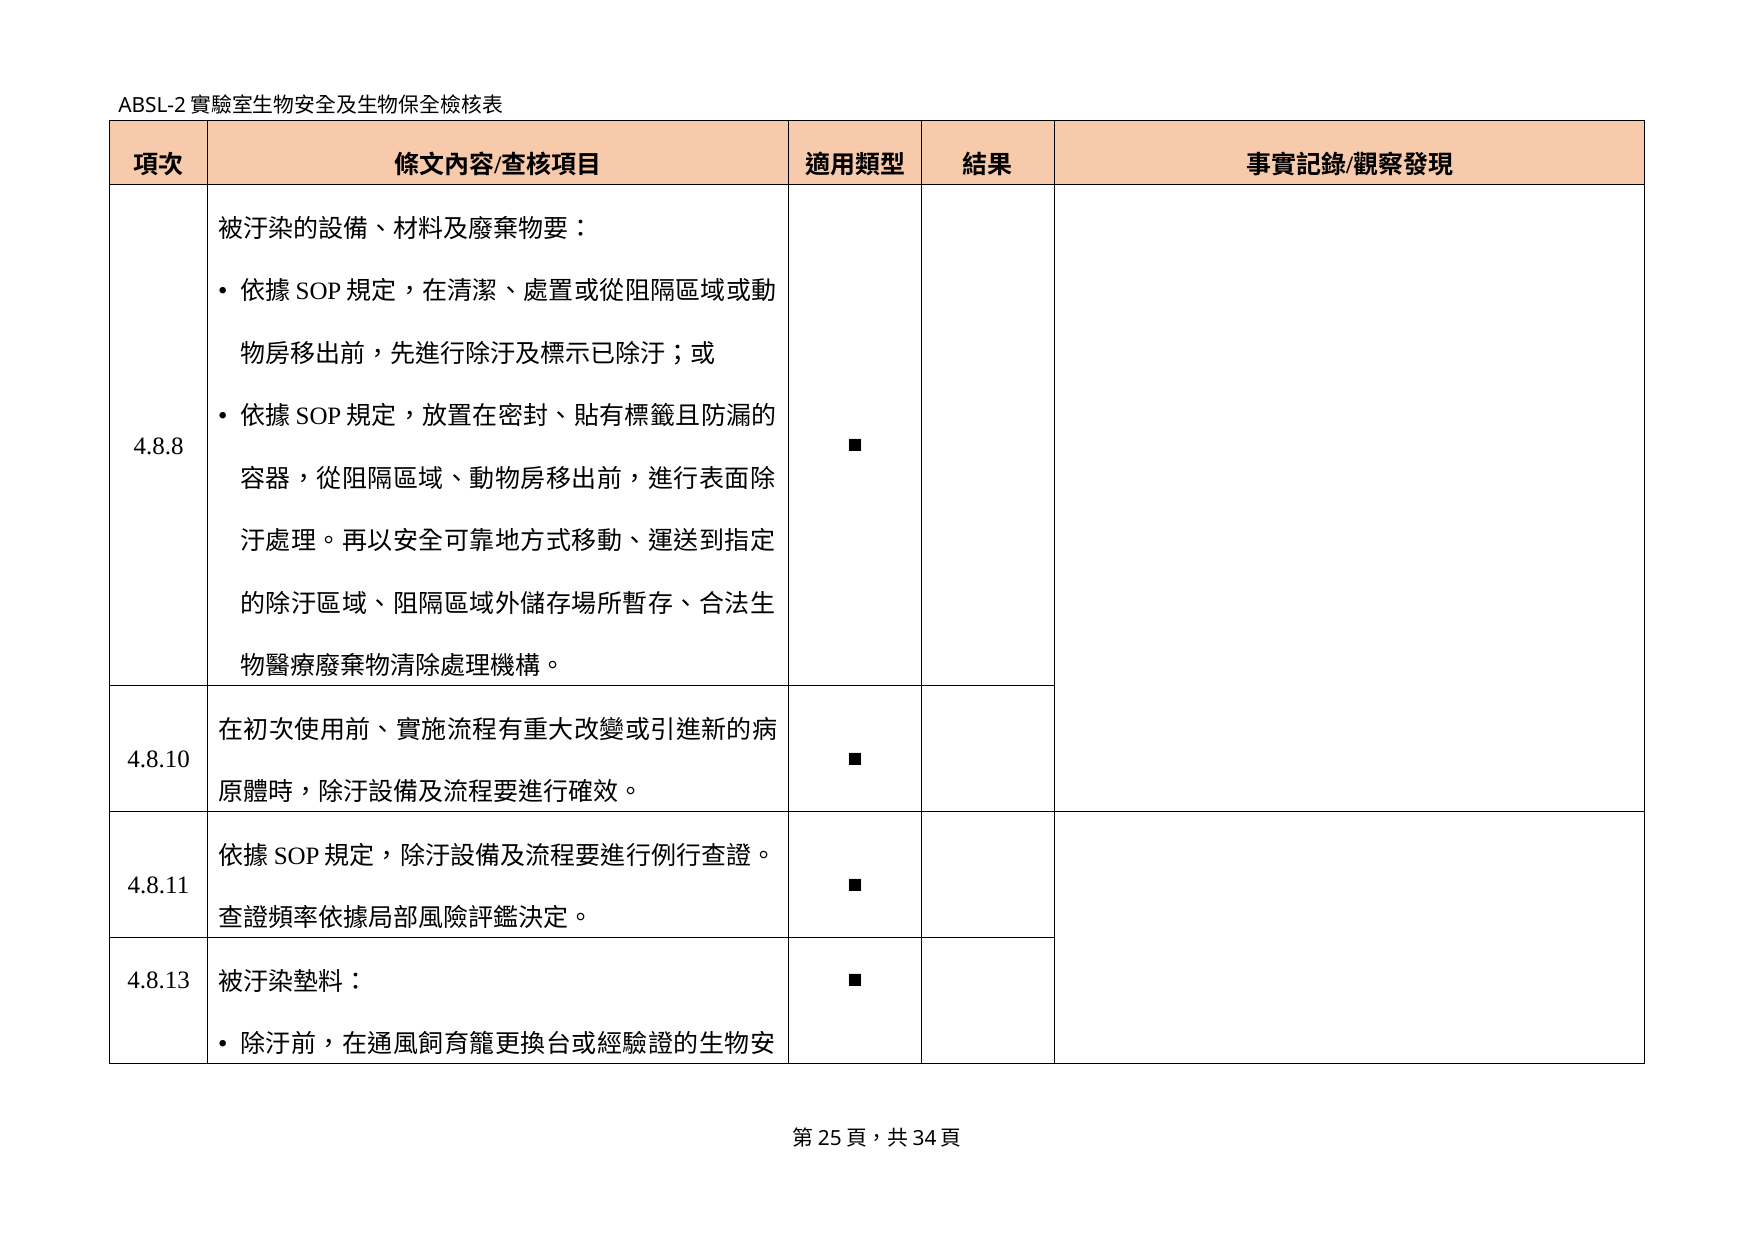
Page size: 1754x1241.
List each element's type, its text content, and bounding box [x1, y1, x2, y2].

table_cell 4.8.11 [110, 812, 207, 937]
table_cell 在初次使用前、實施流程有重大改變或引進新的病原體時，除汙設備及流程要進行確效。 [208, 686, 788, 811]
table_header 結果 [922, 121, 1054, 184]
table_cell 4.8.8 [110, 185, 207, 685]
table_cell ■ [789, 686, 921, 811]
table_cell [1055, 812, 1644, 1063]
table_cell [922, 812, 1054, 937]
table_cell 4.8.10 [110, 686, 207, 811]
table_cell [922, 938, 1054, 1063]
table_cell [922, 185, 1054, 685]
table_cell [1055, 185, 1644, 811]
table_cell 被汙染的設備、材料及廢棄物要： 依據SOP規定，在清潔、處置或從阻隔區域或動物房移出前，先進行除汙及標示已除汙；或 依據SOP規定，放置在密封、貼有標籤且防漏的容器，從阻隔區域、動物房移出前，進行表面除汙處理。再以安全可靠地方式移動、運送到指定的除汙區域、阻隔區域外儲存場所暫存、合法生物醫療廢棄物清除處理機構。 [208, 185, 788, 685]
table_cell 依據SOP規定，除汙設備及流程要進行例行查證。查證頻率依據局部風險評鑑決定。 [208, 812, 788, 937]
table_cell ■ [789, 938, 921, 1063]
table_cell ■ [789, 812, 921, 937]
table_cell ■ [789, 185, 921, 685]
table_header 項次 [110, 121, 207, 184]
table_header 適用類型 [789, 121, 921, 184]
table_header 事實記錄/觀察發現 [1055, 121, 1644, 184]
table_header 條文內容/查核項目 [208, 121, 788, 184]
table_cell 4.8.13 [110, 938, 207, 1063]
table_cell [922, 686, 1054, 811]
table_cell 被汙染墊料： 除汙前，在通風飼育籠更換台或經驗證的生物安 [208, 938, 788, 1063]
